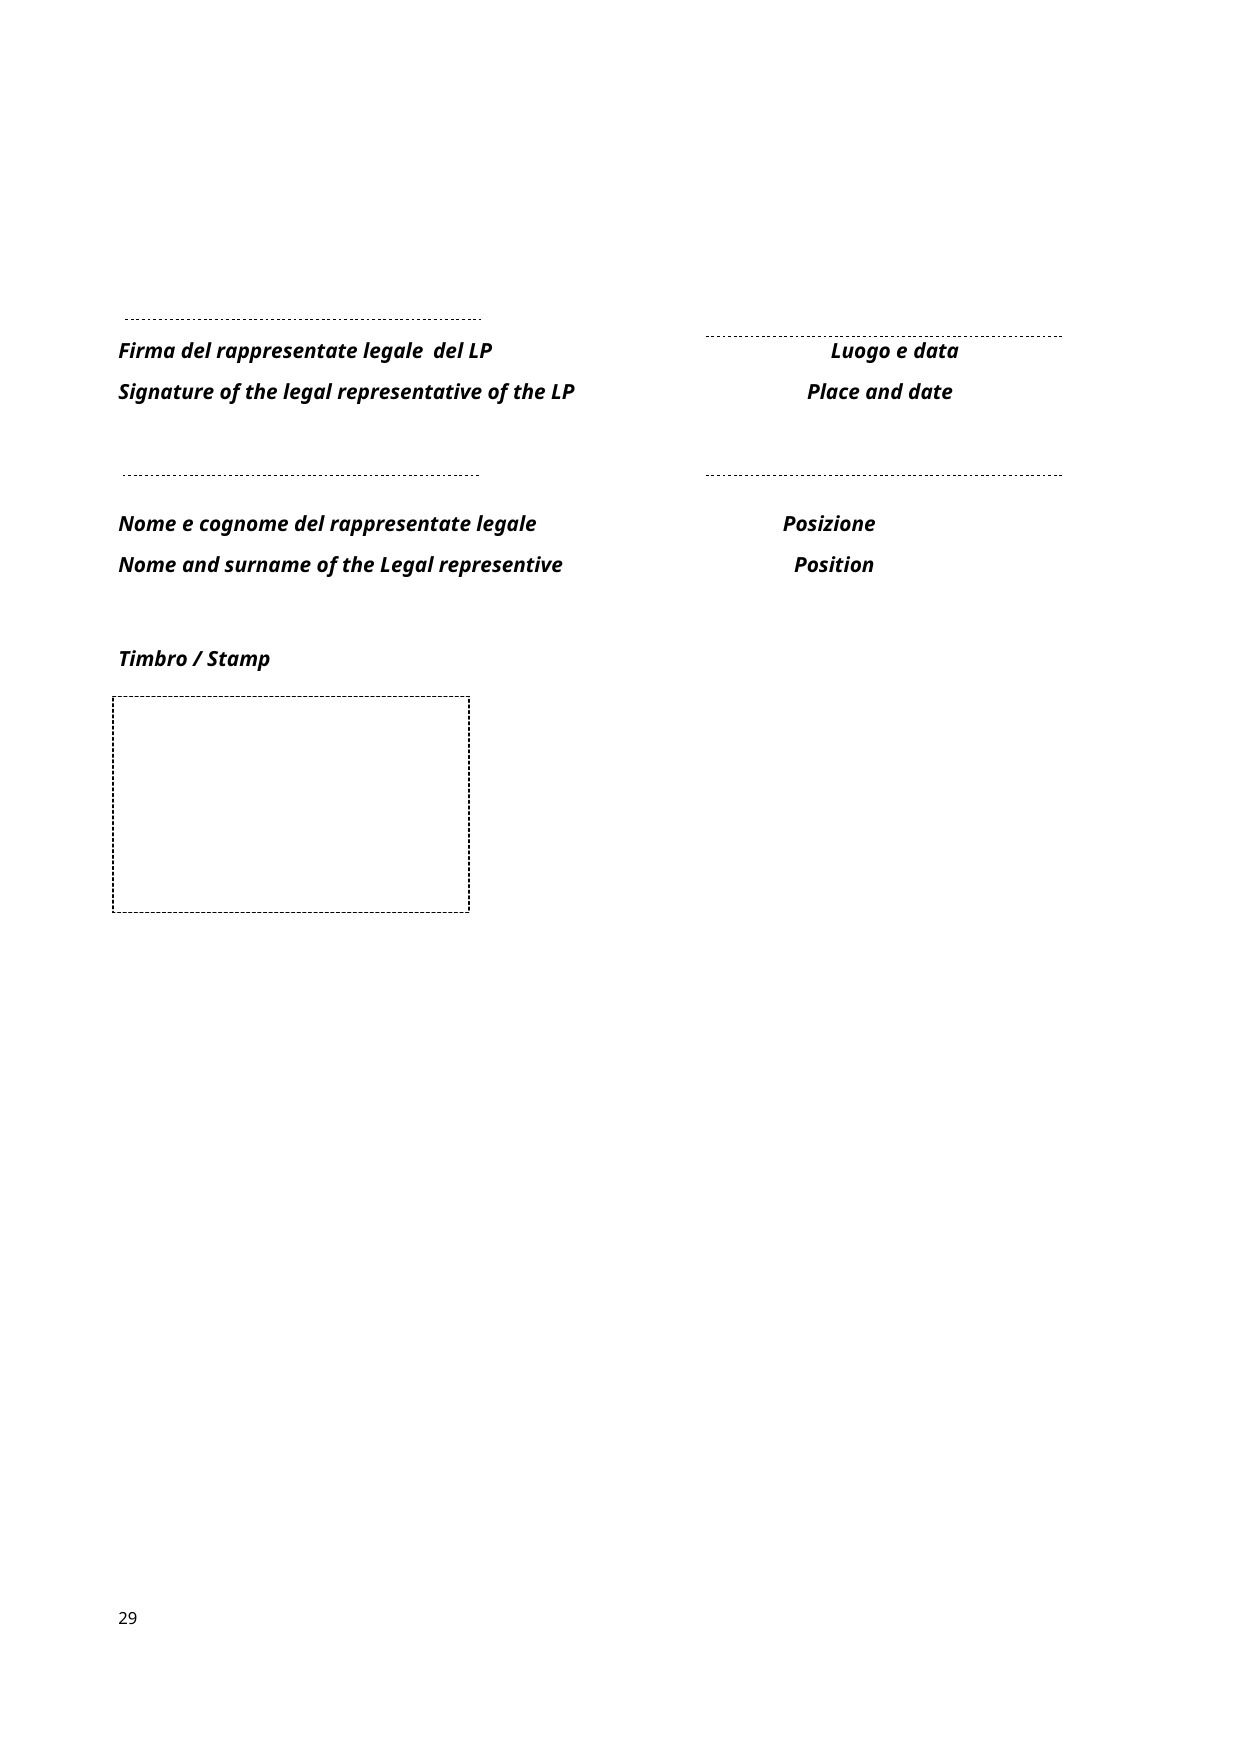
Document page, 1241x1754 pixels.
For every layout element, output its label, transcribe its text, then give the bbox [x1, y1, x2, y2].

text Timbro / Stamp [118, 644, 1122, 672]
text Signature of the legal representative of the LP Place and date [118, 377, 1122, 406]
text Firma del rappresentate legale del LP Luogo e data [118, 336, 1122, 365]
text Nome and surname of the Legal representive Position [118, 550, 1122, 578]
text Nome e cognome del rappresentate legale Posizione [118, 509, 1122, 537]
